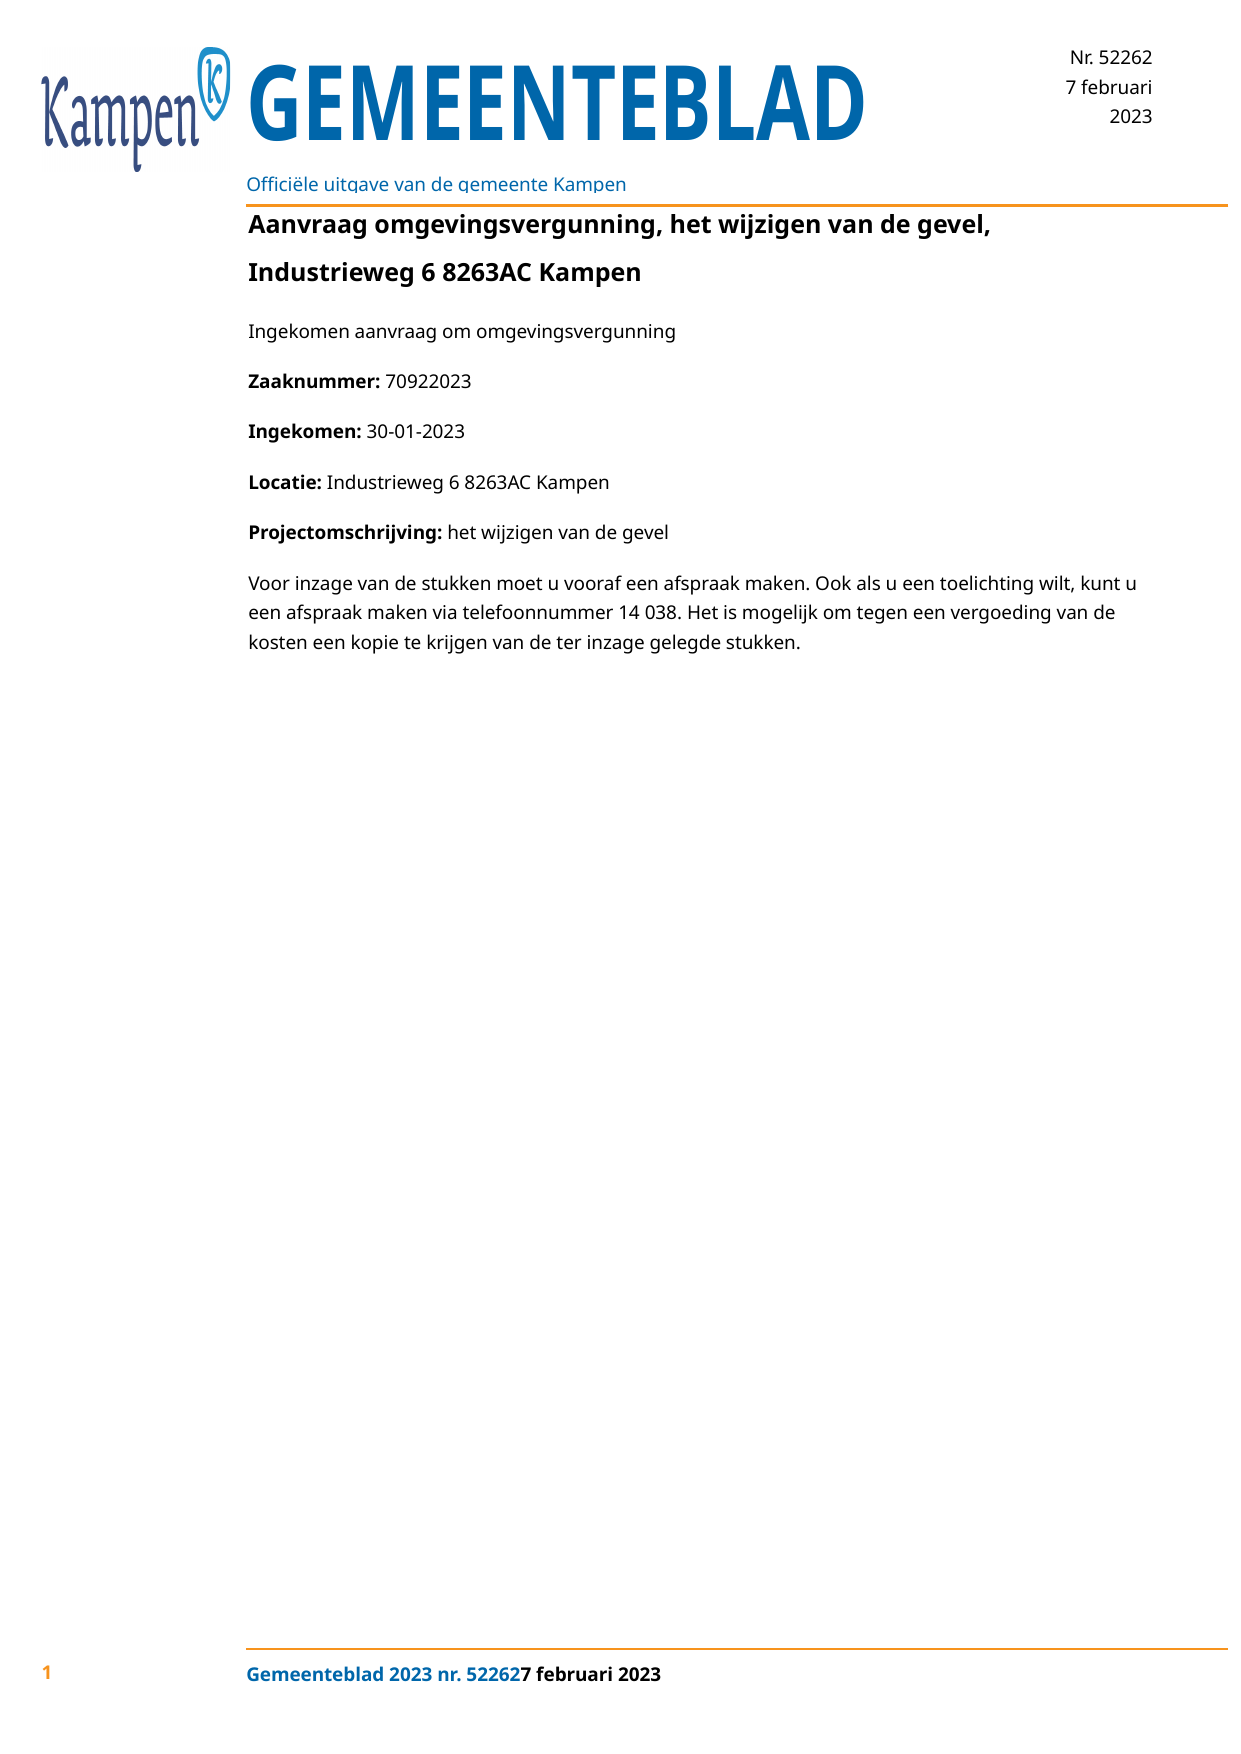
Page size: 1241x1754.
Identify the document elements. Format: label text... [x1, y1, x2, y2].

text Aanvraag omgevingsvergunning, het wijzigen van de gevel, Industrieweg 6 8263AC Kampen [248, 207, 1152, 288]
picture [41, 47, 231, 172]
text Ingekomen aanvraag om omgevingsvergunning [248, 318, 1152, 344]
text Projectomschrijving: het wijzigen van de gevel [248, 519, 1152, 545]
text Voor inzage van de stukken moet u vooraf een afspraak maken. Ook als u een toelichting wilt, kunt u een afspraak maken via telefoonnummer 14 038. Het is mogelijk om tegen een vergoeding van de kosten een kopie te krijgen van de ter inzage gelegde stukken. [248, 570, 1152, 655]
text Zaaknummer: 70922023 [248, 368, 1152, 394]
text Locatie: Industrieweg 6 8263AC Kampen [248, 469, 1152, 495]
text Ingekomen: 30-01-2023 [248, 419, 1152, 444]
